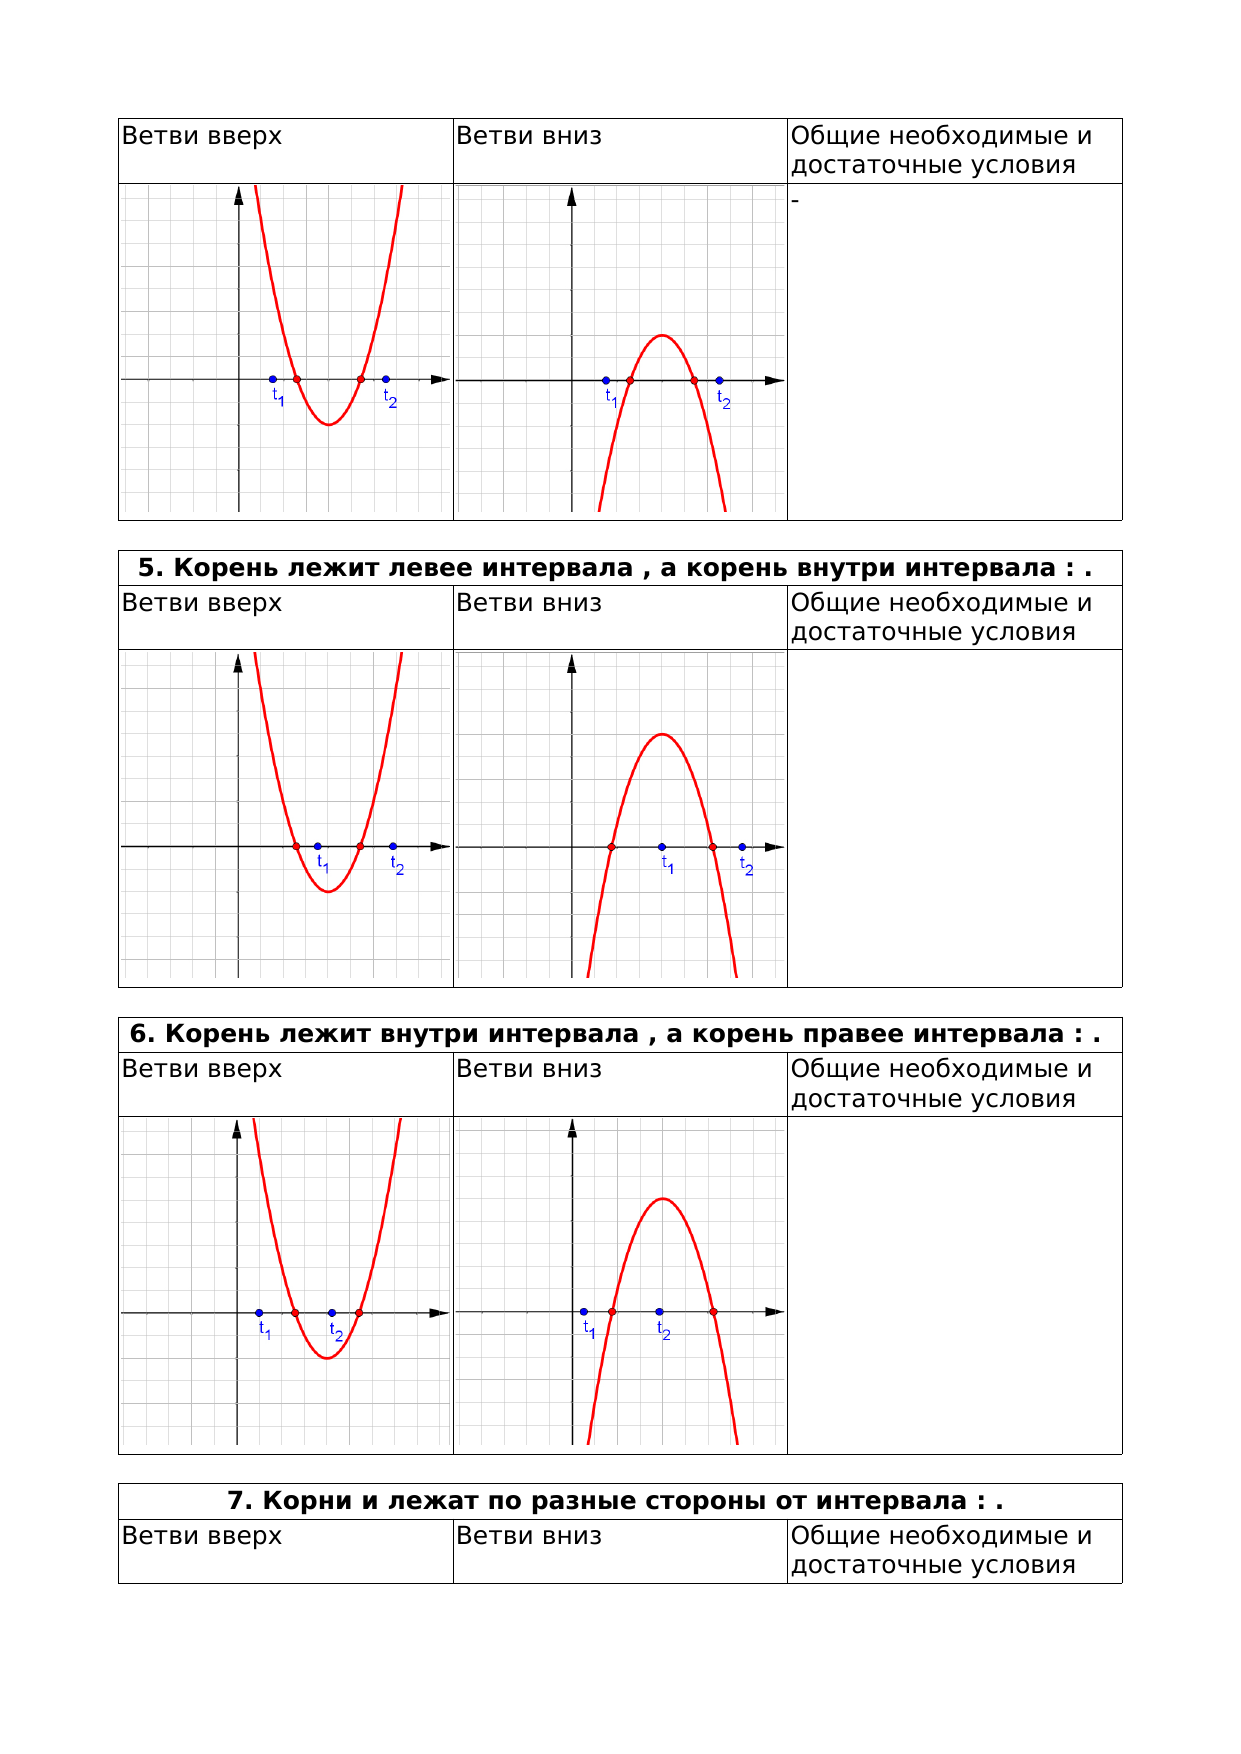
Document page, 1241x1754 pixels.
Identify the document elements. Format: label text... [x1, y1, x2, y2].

table_cell Ветви вверх [119, 586, 453, 649]
table_cell Общие необходимые и достаточные условия [788, 586, 1122, 649]
picture [455, 652, 785, 978]
table_cell - [788, 184, 1122, 520]
table_cell Ветви вверх [119, 119, 453, 182]
table_cell [119, 1117, 453, 1454]
table_cell [454, 650, 787, 987]
table_header 5. Корень лежит левее интервала , а корень внутри интервала : . [119, 551, 1122, 585]
table_cell Ветви вниз [454, 1053, 787, 1116]
picture [121, 185, 450, 512]
table_header 7. Корни и лежат по разные стороны от интервала : . [119, 1484, 1122, 1518]
table_cell [788, 1117, 1122, 1454]
picture [121, 652, 450, 978]
table_cell Общие необходимые и достаточные условия [788, 119, 1122, 182]
table_cell [119, 650, 453, 987]
table_cell [454, 184, 787, 520]
table_cell Ветви вниз [454, 119, 787, 182]
picture [455, 185, 785, 512]
picture [455, 1118, 785, 1445]
table_cell [788, 650, 1122, 987]
table_cell [119, 184, 453, 520]
table_cell Общие необходимые и достаточные условия [788, 1053, 1122, 1116]
picture [121, 1118, 450, 1445]
table_cell Общие необходимые и достаточные условия [788, 1520, 1122, 1583]
table_cell Ветви вниз [454, 1520, 787, 1583]
table_cell Ветви вверх [119, 1053, 453, 1116]
table_cell Ветви вниз [454, 586, 787, 649]
table_cell [454, 1117, 787, 1454]
table_cell Ветви вверх [119, 1520, 453, 1583]
table_header 6. Корень лежит внутри интервала , а корень правее интервала : . [119, 1018, 1122, 1052]
